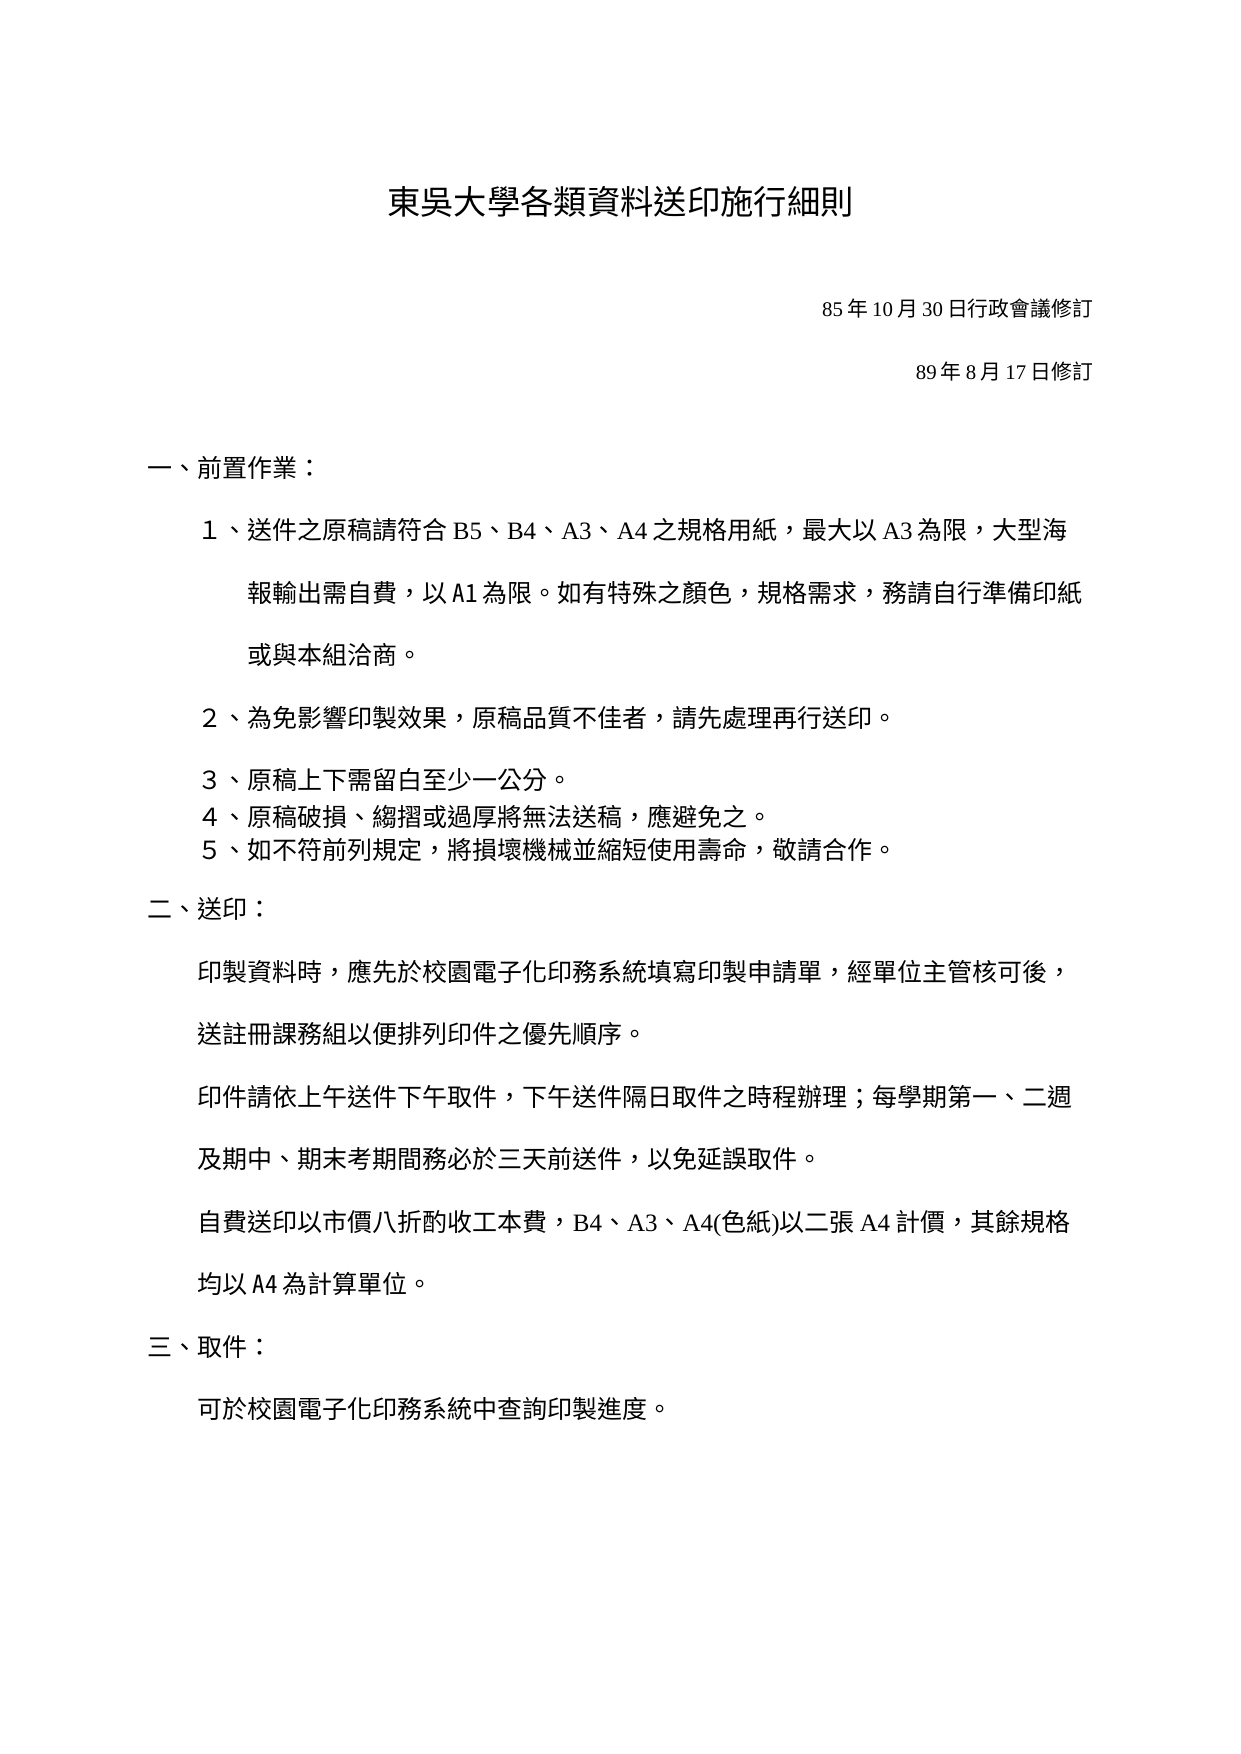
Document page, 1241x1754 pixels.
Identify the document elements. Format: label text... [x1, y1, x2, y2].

text 89年8月17日修訂 [148, 329, 1092, 391]
text 二、送印： [148, 866, 1092, 929]
text 印製資料時，應先於校園電子化印務系統填寫印製申請單，經單位主管核可後，送註冊課務組以便排列印件之優先順序。 [198, 929, 1092, 1054]
text ２、為免影響印製效果，原稿品質不佳者，請先處理再行送印。 [198, 674, 1092, 737]
text １、送件之原稿請符合B5、B4、A3、A4之規格用紙，最大以A3為限，大型海報輸出需自費，以A1為限。如有特殊之顏色，規格需求，務請自行準備印紙或與本組洽商。 [198, 487, 1092, 674]
text 三、取件： [148, 1304, 1092, 1366]
text 可於校園電子化印務系統中查詢印製進度。 [198, 1366, 1092, 1429]
text 85年10月30日行政會議修訂 [148, 266, 1092, 329]
text 自費送印以市價八折酌收工本費，B4、A3、A4(色紙)以二張A4計價，其餘規格均以A4為計算單位。 [198, 1179, 1092, 1304]
text 一、前置作業： [148, 424, 1092, 487]
text 東吳大學各類資料送印施行細則 [148, 158, 1092, 221]
text ５、如不符前列規定，將損壞機械並縮短使用壽命，敬請合作。 [198, 833, 1092, 866]
text ４、原稿破損、縐摺或過厚將無法送稿，應避免之。 [198, 799, 1092, 833]
text ３、原稿上下需留白至少一公分。 [198, 737, 1092, 799]
text 印件請依上午送件下午取件，下午送件隔日取件之時程辦理；每學期第一、二週及期中、期末考期間務必於三天前送件，以免延誤取件。 [198, 1054, 1092, 1179]
